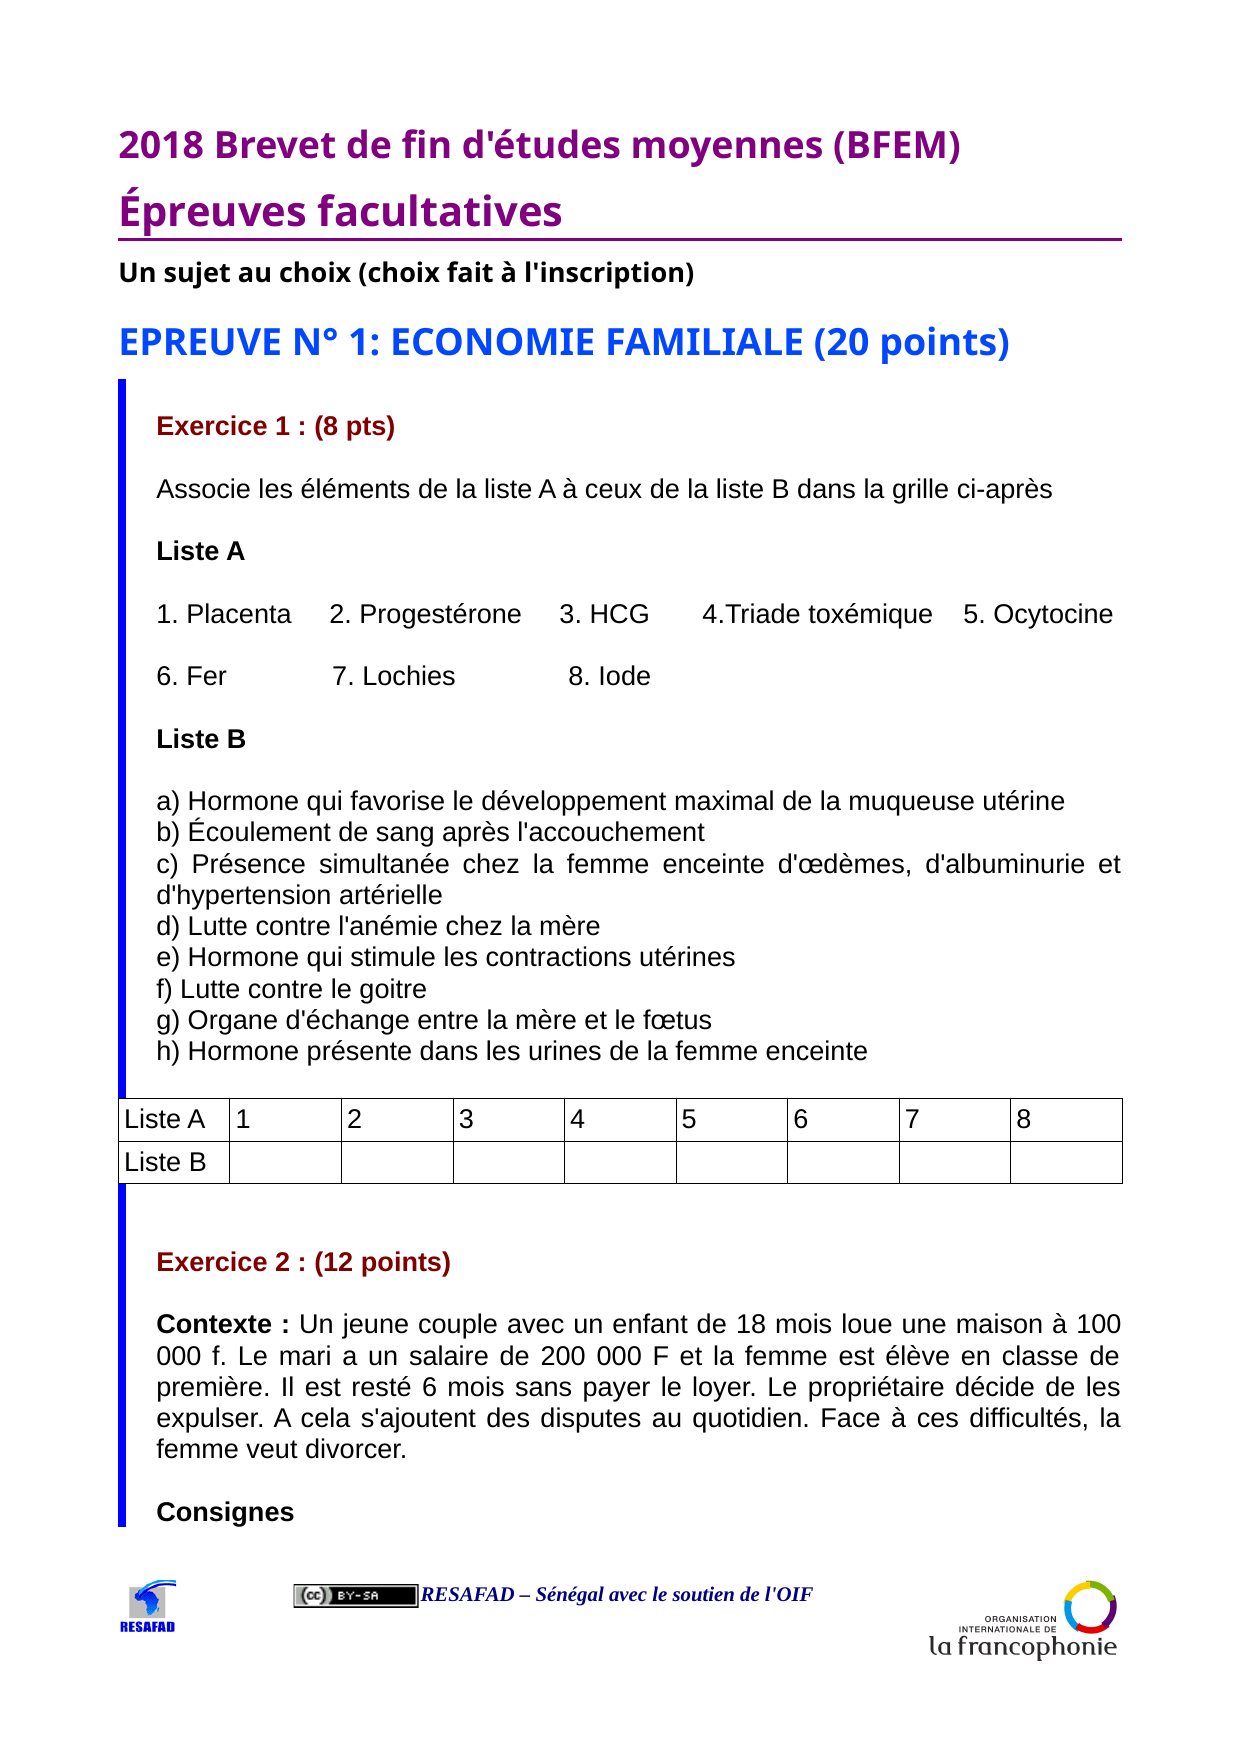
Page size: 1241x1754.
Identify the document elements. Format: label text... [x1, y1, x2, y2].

table_cell [454, 1142, 564, 1183]
text 6. Fer 7. Lochies 8. Iode [126, 660, 1122, 691]
table_cell [565, 1142, 676, 1183]
text Un sujet au choix (choix fait à l'inscription) [118, 253, 1122, 290]
table_header 3 [454, 1099, 564, 1141]
text g) Organe d'échange entre la mère et le fœtus [126, 1004, 1122, 1035]
table_header 1 [230, 1099, 341, 1141]
text Liste B [126, 723, 1122, 754]
table_header 8 [1011, 1099, 1122, 1141]
text a) Hormone qui favorise le développement maximal de la muqueuse utérine [126, 785, 1122, 816]
text Exercice 2 : (12 points) [126, 1246, 1122, 1277]
table_cell [677, 1142, 787, 1183]
table_header 7 [900, 1099, 1010, 1141]
table_cell [1011, 1142, 1122, 1183]
text Consignes [126, 1496, 1122, 1527]
table_cell [900, 1142, 1010, 1183]
table_cell [788, 1142, 899, 1183]
text c) Présence simultanée chez la femme enceinte d'œdèmes, d'albuminurie et d'hypertension artérielle [126, 848, 1122, 910]
text Épreuves facultatives [118, 182, 1122, 238]
table_header 5 [677, 1099, 787, 1141]
text f) Lutte contre le goitre [126, 973, 1122, 1004]
table_header 6 [788, 1099, 899, 1141]
text d) Lutte contre l'anémie chez la mère [126, 910, 1122, 941]
text 1. Placenta 2. Progestérone 3. HCG 4.Triade toxémique 5. Ocytocine [126, 598, 1122, 629]
text h) Hormone présente dans les urines de la femme enceinte [126, 1035, 1122, 1066]
text Liste A [126, 535, 1122, 566]
text Exercice 1 : (8 pts) [126, 410, 1122, 441]
text b) Écoulement de sang après l'accouchement [126, 816, 1122, 848]
text Contexte : Un jeune couple avec un enfant de 18 mois loue une maison à 100 000 f. Le mari a un salaire de 200 000 F et la femme est élève en classe de première. Il est resté 6 mois sans payer le loyer. Le propriétaire décide de les expulser. A cela s'ajoutent des disputes au quotidien. Face à ces difficultés, la femme veut divorcer. [126, 1308, 1122, 1465]
subtitle EPREUVE N° 1: ECONOMIE FAMILIALE (20 points) [118, 315, 1122, 366]
table_cell Liste B [119, 1142, 229, 1183]
picture [922, 1578, 1124, 1668]
text 2018 Brevet de fin d'études moyennes (BFEM) [118, 118, 1122, 169]
table_header Liste A [119, 1099, 229, 1141]
text Associe les éléments de la liste A à ceux de la liste B dans la grille ci-après [126, 473, 1122, 504]
picture [120, 1580, 177, 1632]
table_cell [342, 1142, 453, 1183]
text e) Hormone qui stimule les contractions utérines [126, 941, 1122, 973]
table_cell [230, 1142, 341, 1183]
picture [293, 1584, 419, 1608]
table_header 2 [342, 1099, 453, 1141]
table_header 4 [565, 1099, 676, 1141]
